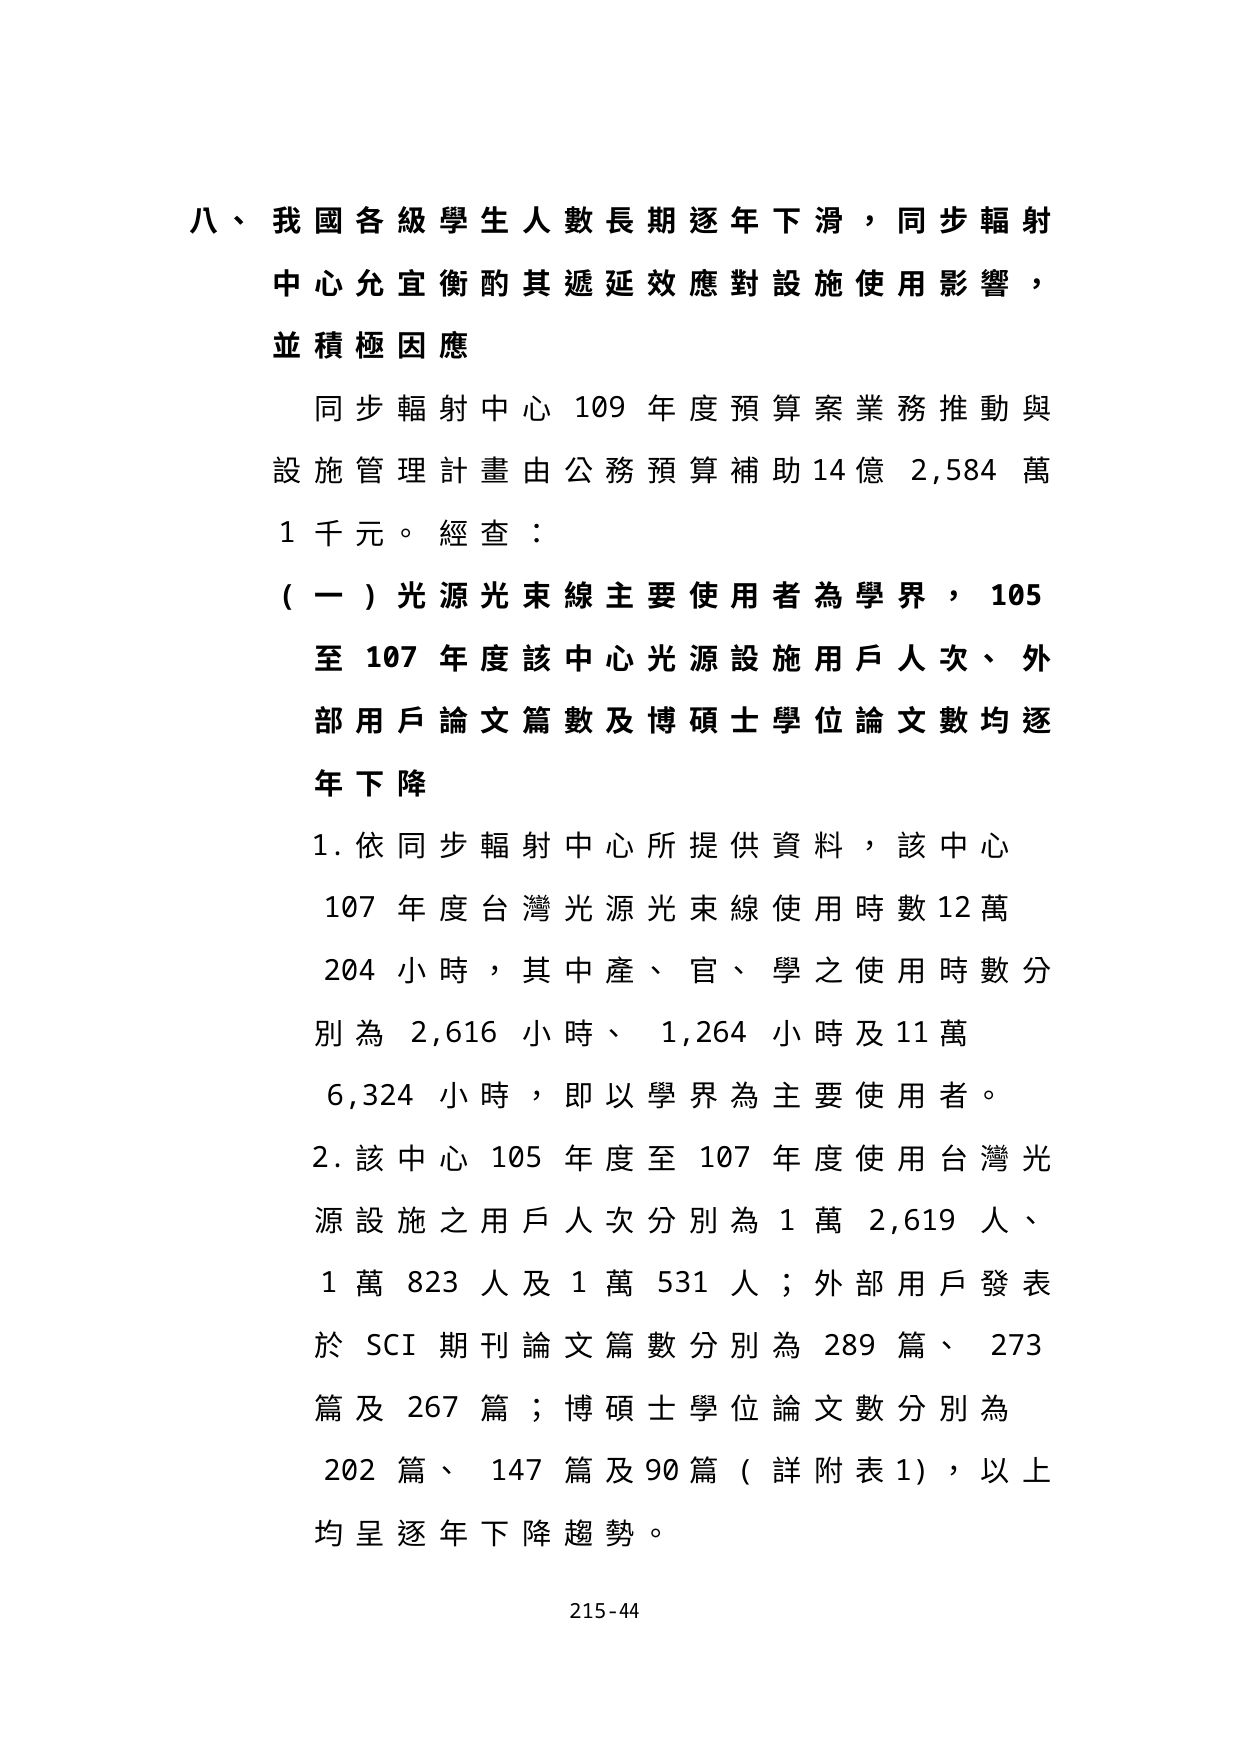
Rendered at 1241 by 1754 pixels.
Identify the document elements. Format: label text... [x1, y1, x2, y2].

text 同步輻射中心109年度預算案業務推動與設施管理計畫由公務預算補助14億2,584萬1千元。經查： [242, 365, 1058, 552]
text 八、我國各級學生人數長期逐年下滑，同步輻射中心允宜衡酌其遞延效應對設施使用影響，並積極因應 [183, 177, 1058, 365]
text (一)光源光束線主要使用者為學界，105至107年度該中心光源設施用戶人次、外部用戶論文篇數及博碩士學位論文數均逐年下降 [242, 552, 1058, 802]
text 2.該中心105年度至107年度使用台灣光源設施之用戶人次分別為1萬2,619人、1萬823人及1萬531人；外部用戶發表於SCI期刊論文篇數分別為289篇、273篇及267篇；博碩士學位論文數分別為202篇、147篇及90篇(詳附表1)，以上均呈逐年下降趨勢。 [271, 1115, 1058, 1552]
text 1.依同步輻射中心所提供資料，該中心107年度台灣光源光束線使用時數12萬204小時，其中產、官、學之使用時數分別為2,616小時、1,264小時及11萬6,324小時，即以學界為主要使用者。 [271, 802, 1058, 1115]
